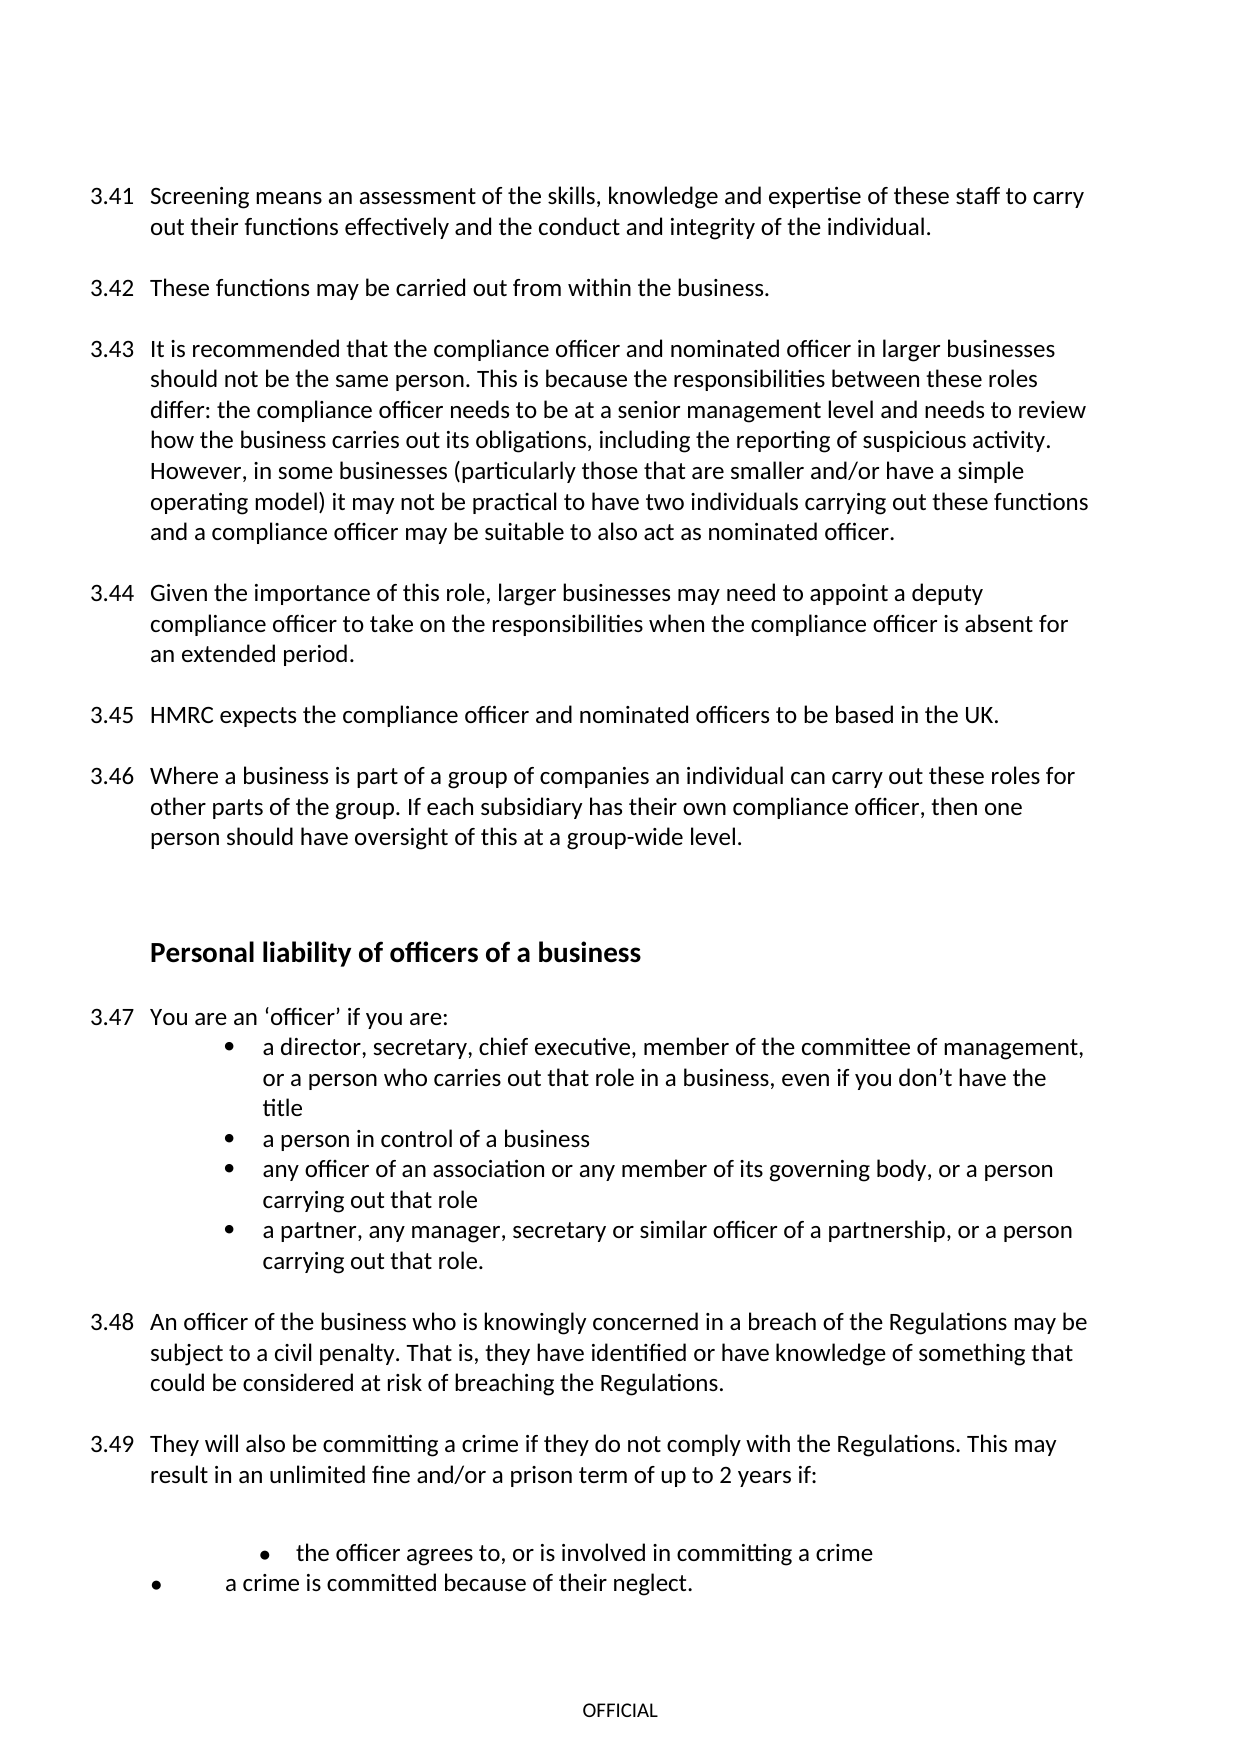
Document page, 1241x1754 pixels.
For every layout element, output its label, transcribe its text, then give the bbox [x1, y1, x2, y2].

list HMRC expects the compliance officer and nominated officers to be based in the UK. [90, 699, 1090, 730]
list An officer of the business who is knowingly concerned in a breach of the Regulations may be subject to a civil penalty. That is, they have identified or have knowledge of something that could be considered at risk of breaching the Regulations. [90, 1306, 1090, 1398]
list a person in control of a business [225, 1123, 1090, 1154]
list any officer of an association or any member of its governing body, or a person carrying out that role [225, 1154, 1090, 1215]
list a partner, any manager, secretary or similar officer of a partnership, or a person carrying out that role. [225, 1215, 1090, 1276]
list a crime is committed because of their neglect. [150, 1568, 1089, 1598]
list the officer agrees to, or is involved in committing a crime [258, 1537, 1090, 1568]
list Screening means an assessment of the skills, knowledge and expertise of these staff to carry out their functions effectively and the conduct and integrity of the individual. [90, 181, 1090, 242]
subtitle Personal liability of officers of a business [150, 934, 1090, 970]
list They will also be committing a crime if they do not comply with the Regulations. This may result in an unlimited fine and/or a prison term of up to 2 years if: [90, 1428, 1090, 1489]
list These functions may be carried out from within the business. [90, 272, 1090, 303]
list You are an ‘officer’ if you are: [90, 1001, 1090, 1032]
list a director, secretary, chief executive, member of the committee of management, or a person who carries out that role in a business, even if you don’t have the title [225, 1032, 1090, 1123]
list Given the importance of this role, larger businesses may need to appoint a deputy compliance officer to take on the responsibilities when the compliance officer is absent for an extended period. [90, 577, 1090, 669]
list Where a business is part of a group of companies an individual can carry out these roles for other parts of the group. If each subsidiary has their own compliance officer, then one person should have oversight of this at a group-wide level. [90, 760, 1090, 852]
list It is recommended that the compliance officer and nominated officer in larger businesses should not be the same person. This is because the responsibilities between these roles differ: the compliance officer needs to be at a senior management level and needs to review how the business carries out its obligations, including the reporting of suspicious activity. However, in some businesses (particularly those that are smaller and/or have a simple operating model) it may not be practical to have two individuals carrying out these functions and a compliance officer may be suitable to also act as nominated officer. [90, 333, 1090, 547]
